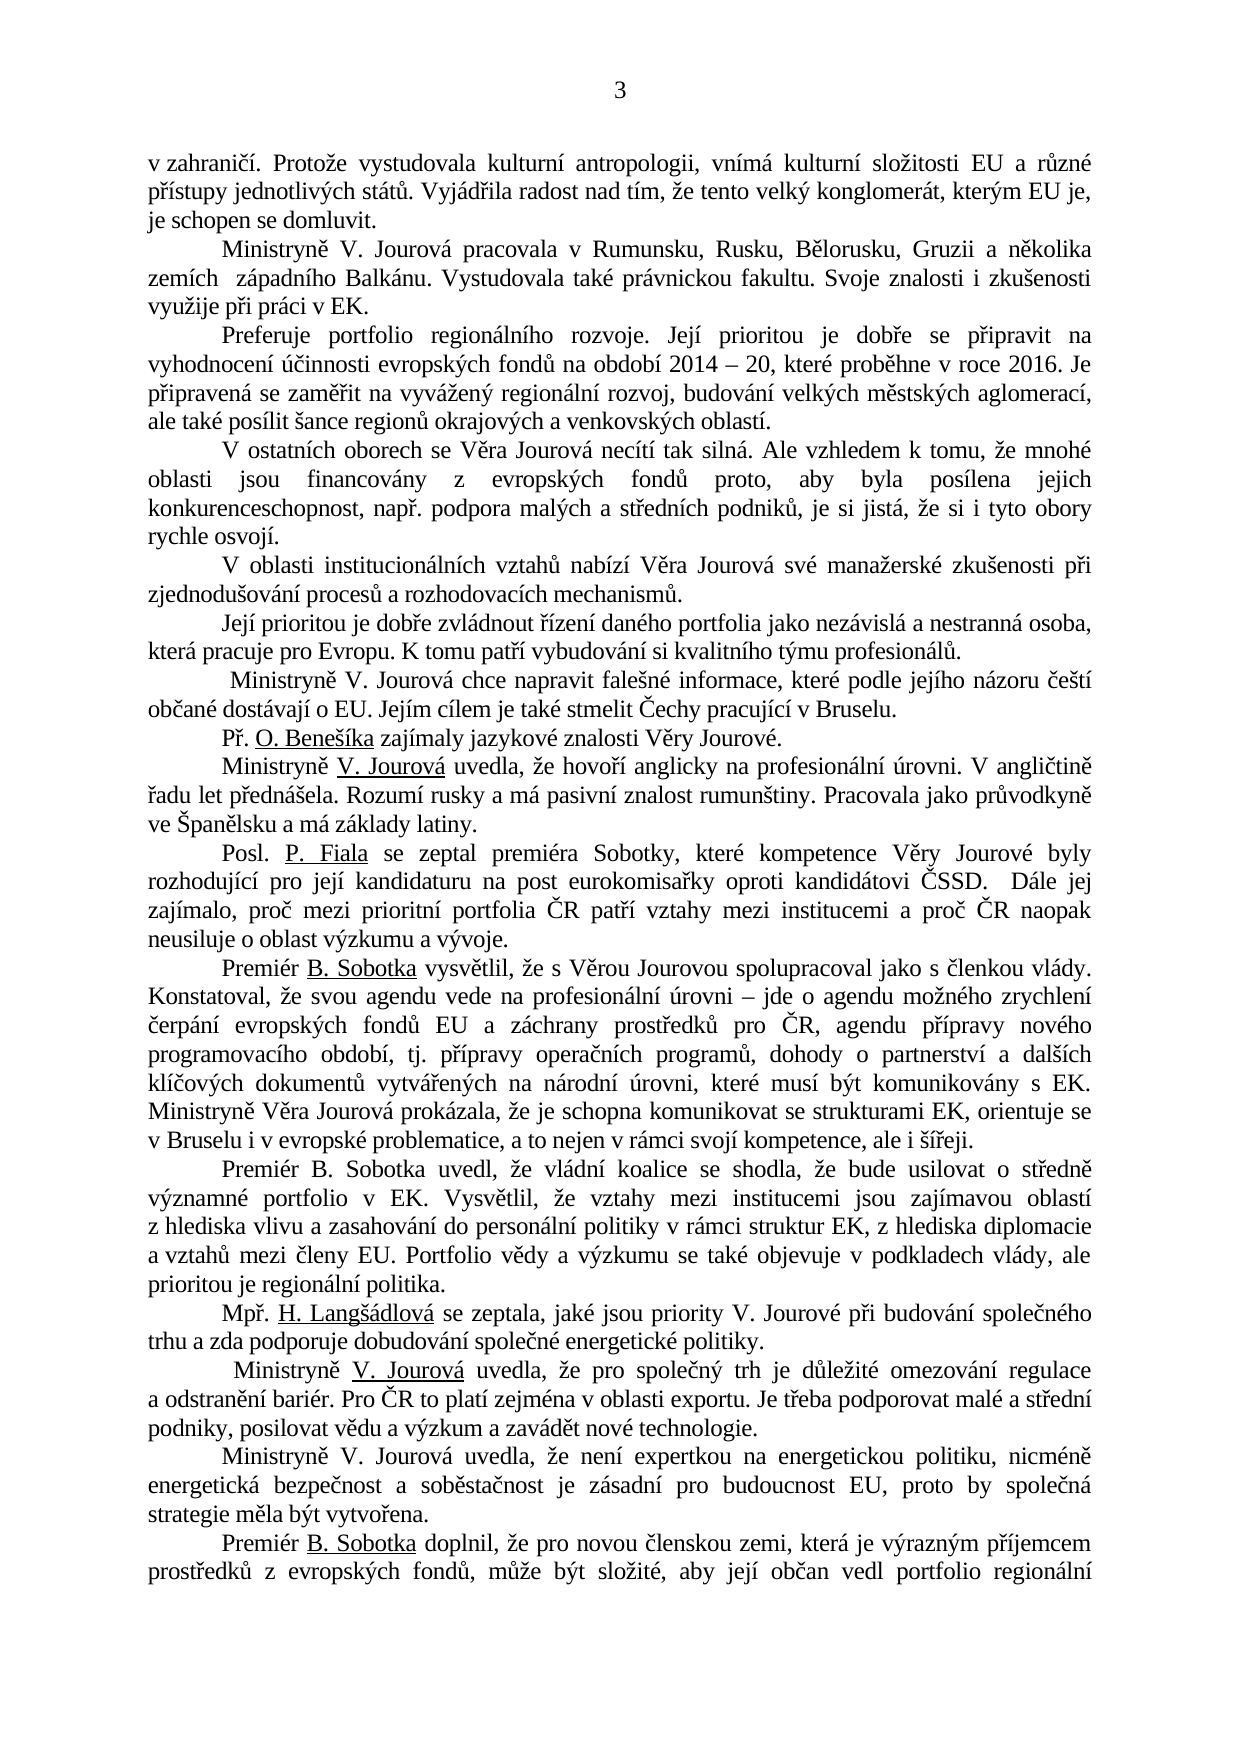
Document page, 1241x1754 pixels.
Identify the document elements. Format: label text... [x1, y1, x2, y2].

text V oblasti institucionálních vztahů nabízí Věra Jourová své manažerské zkušenosti při zjednodušování procesů a rozhodovacích mechanismů. [148, 550, 1093, 608]
text Ministryně V. Jourová chce napravit falešné informace, které podle jejího názoru čeští občané dostávají o EU. Jejím cílem je také stmelit Čechy pracující v Bruselu. [148, 665, 1093, 723]
text Ministryně V. Jourová uvedla, že hovoří anglicky na profesionální úrovni. V angličtině řadu let přednášela. Rozumí rusky a má pasivní znalost rumunštiny. Pracovala jako průvodkyně ve Španělsku a má základy latiny. [148, 751, 1093, 838]
text Posl. P. Fiala se zeptal premiéra Sobotky, které kompetence Věry Jourové byly rozhodující pro její kandidaturu na post eurokomisařky oproti kandidátovi ČSSD. Dále jej zajímalo, proč mezi prioritní portfolia ČR patří vztahy mezi institucemi a proč ČR naopak neusiluje o oblast výzkumu a vývoje. [148, 838, 1093, 953]
text v zahraničí. Protože vystudovala kulturní antropologii, vnímá kulturní složitosti EU a různé přístupy jednotlivých států. Vyjádřila radost nad tím, že tento velký konglomerát, kterým EU je, je schopen se domluvit. [148, 148, 1093, 234]
text Premiér B. Sobotka vysvětlil, že s Věrou Jourovou spolupracoval jako s členkou vlády. Konstatoval, že svou agendu vede na profesionální úrovni – jde o agendu možného zrychlení čerpání evropských fondů EU a záchrany prostředků pro ČR, agendu přípravy nového programovacího období, tj. přípravy operačních programů, dohody o partnerství a dalších klíčových dokumentů vytvářených na národní úrovni, které musí být komunikovány s EK. Ministryně Věra Jourová prokázala, že je schopna komunikovat se strukturami EK, orientuje se v Bruselu i v evropské problematice, a to nejen v rámci svojí kompetence, ale i šířeji. [148, 953, 1093, 1154]
text Premiér B. Sobotka doplnil, že pro novou členskou zemi, která je výrazným příjemcem prostředků z evropských fondů, může být složité, aby její občan vedl portfolio regionální [148, 1528, 1093, 1585]
text Mpř. H. Langšádlová se zeptala, jaké jsou priority V. Jourové při budování společného trhu a zda podporuje dobudování společné energetické politiky. [148, 1298, 1093, 1355]
text Preferuje portfolio regionálního rozvoje. Její prioritou je dobře se připravit na vyhodnocení účinnosti evropských fondů na období 2014 – 20, které proběhne v roce 2016. Je připravená se zaměřit na vyvážený regionální rozvoj, budování velkých městských aglomerací, ale také posílit šance regionů okrajových a venkovských oblastí. [148, 320, 1093, 435]
text Př. O. Benešíka zajímaly jazykové znalosti Věry Jourové. [148, 723, 1093, 751]
text Ministryně V. Jourová uvedla, že pro společný trh je důležité omezování regulace a odstranění bariér. Pro ČR to platí zejména v oblasti exportu. Je třeba podporovat malé a střední podniky, posilovat vědu a výzkum a zavádět nové technologie. [148, 1355, 1093, 1441]
text Její prioritou je dobře zvládnout řízení daného portfolia jako nezávislá a nestranná osoba, která pracuje pro Evropu. K tomu patří vybudování si kvalitního týmu profesionálů. [148, 608, 1093, 665]
text Premiér B. Sobotka uvedl, že vládní koalice se shodla, že bude usilovat o středně významné portfolio v EK. Vysvětlil, že vztahy mezi institucemi jsou zajímavou oblastí z hlediska vlivu a zasahování do personální politiky v rámci struktur EK, z hlediska diplomacie a vztahů mezi členy EU. Portfolio vědy a výzkumu se také objevuje v podkladech vlády, ale prioritou je regionální politika. [148, 1154, 1093, 1298]
text Ministryně V. Jourová pracovala v Rumunsku, Rusku, Bělorusku, Gruzii a několika zemích západního Balkánu. Vystudovala také právnickou fakultu. Svoje znalosti i zkušenosti využije při práci v EK. [148, 234, 1093, 320]
text V ostatních oborech se Věra Jourová necítí tak silná. Ale vzhledem k tomu, že mnohé oblasti jsou financovány z evropských fondů proto, aby byla posílena jejich konkurenceschopnost, např. podpora malých a středních podniků, je si jistá, že si i tyto obory rychle osvojí. [148, 435, 1093, 550]
text Ministryně V. Jourová uvedla, že není expertkou na energetickou politiku, nicméně energetická bezpečnost a soběstačnost je zásadní pro budoucnost EU, proto by společná strategie měla být vytvořena. [148, 1441, 1093, 1528]
